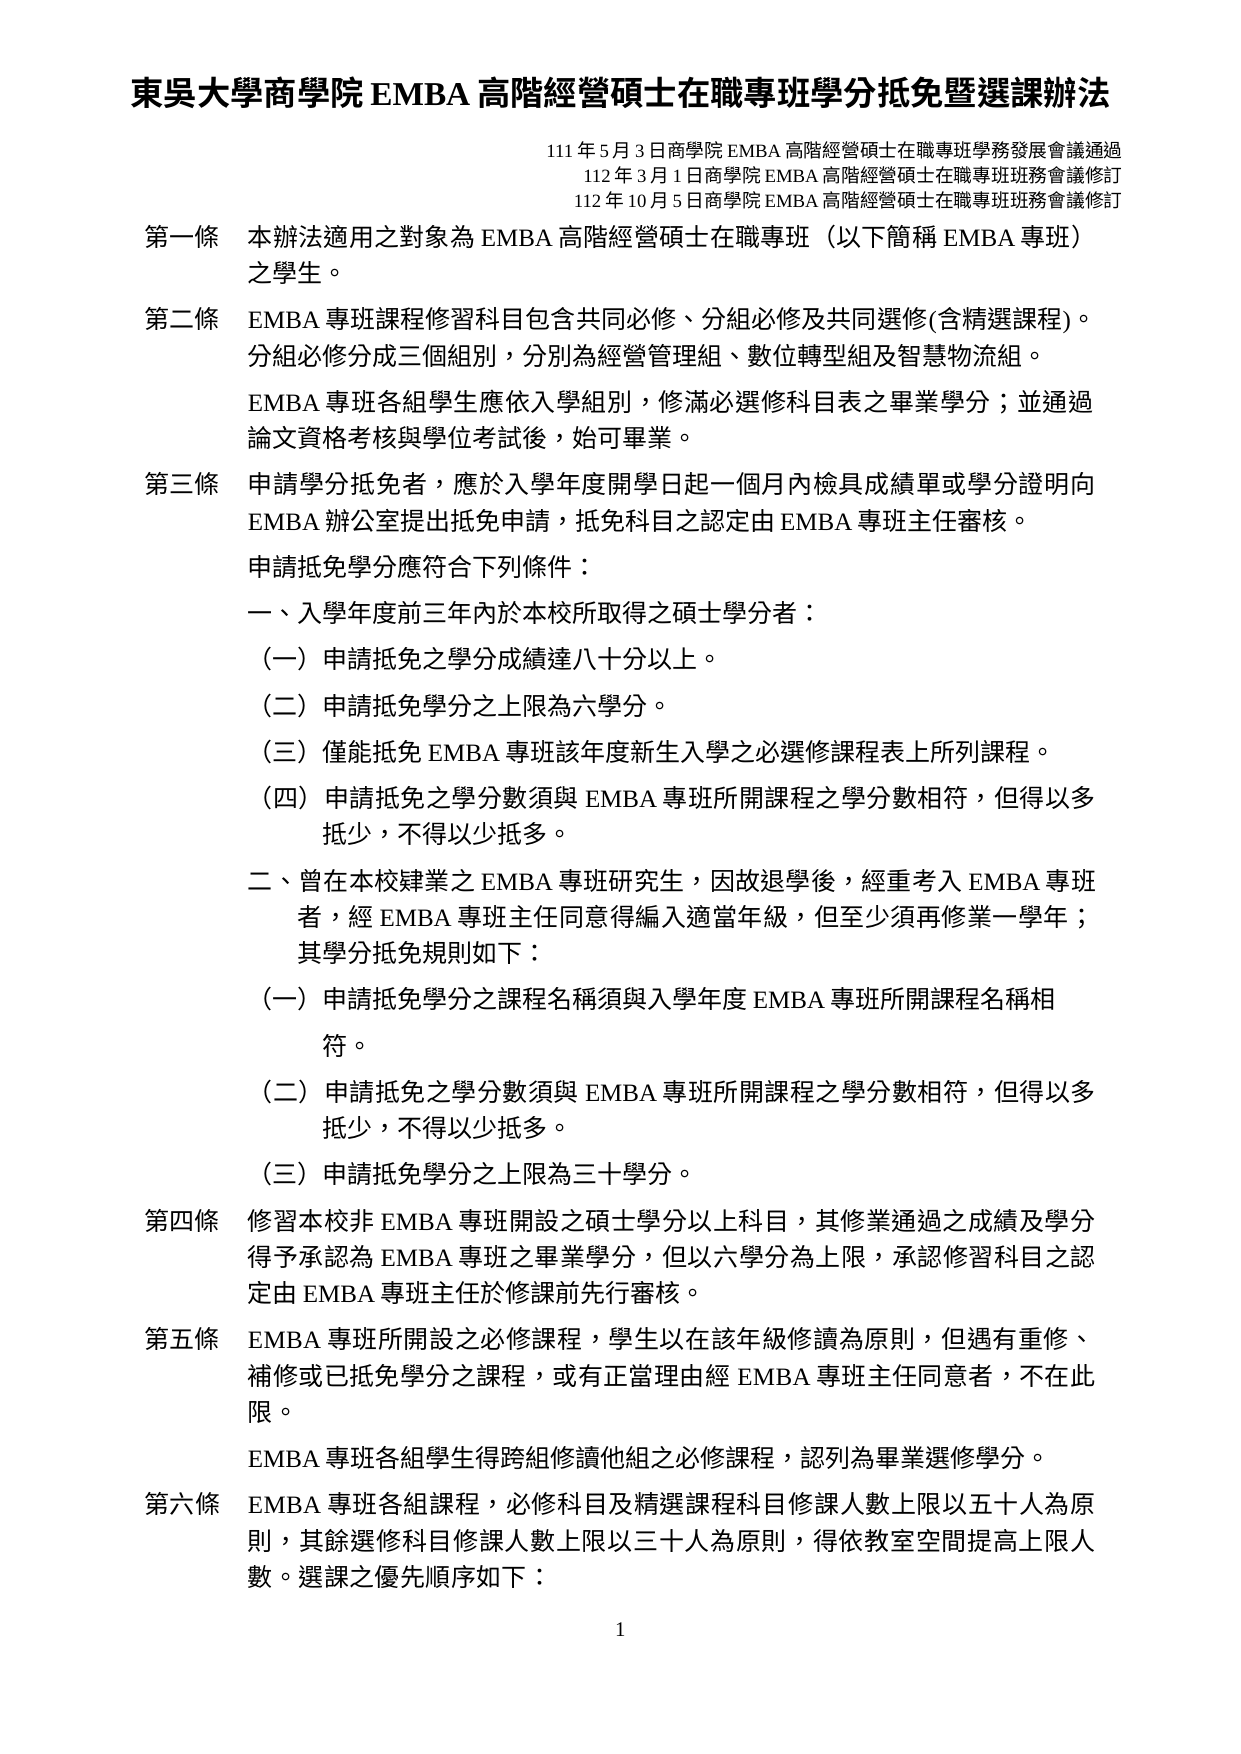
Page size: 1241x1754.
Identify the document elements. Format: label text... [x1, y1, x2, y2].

table_cell EMBA專班所開設之必修課程，學生以在該年級修讀為原則，但遇有重修、補修或已抵免學分之課程，或有正當理由經EMBA專班主任同意者，不在此限。 EMBA專班各組學生得跨組修讀他組之必修課程，認列為畢業選修學分。 [236, 1315, 1107, 1480]
table_cell 申請學分抵免者，應於入學年度開學日起一個月內檢具成績單或學分證明向EMBA辦公室提出抵免申請，抵免科目之認定由EMBA專班主任審核。 申請抵免學分應符合下列條件： 一、入學年度前三年內於本校所取得之碩士學分者： （一）申請抵免之學分成績達八十分以上。 （二）申請抵免學分之上限為六學分。 （三）僅能抵免EMBA專班該年度新生入學之必選修課程表上所列課程。 （四）申請抵免之學分數須與EMBA專班所開課程之學分數相符，但得以多抵少，不得以少抵多。 二、曾在本校肄業之EMBA專班研究生，因故退學後，經重考入EMBA專班者，經EMBA專班主任同意得編入適當年級，但至少須再修業一學年；其學分抵免規則如下： （一）申請抵免學分之課程名稱須與入學年度EMBA專班所開課程名稱相 符。 （二）申請抵免之學分數須與EMBA專班所開課程之學分數相符，但得以多抵少，不得以少抵多。 （三）申請抵免學分之上限為三十學分。 [236, 460, 1107, 1196]
table_header 第一條 [133, 213, 236, 295]
text 112年3月1日商學院EMBA高階經營碩士在職專班班務會議修訂 [118, 162, 1122, 187]
text 111年5月3日商學院EMBA高階經營碩士在職專班學務發展會議通過 [118, 137, 1122, 162]
table_cell 第三條 [133, 460, 236, 1196]
text 112年10月5日商學院EMBA高階經營碩士在職專班班務會議修訂 [118, 187, 1122, 212]
table_cell 第五條 [133, 1315, 236, 1480]
table_cell EMBA專班各組課程，必修科目及精選課程科目修課人數上限以五十人為原則，其餘選修科目修課人數上限以三十人為原則，得依教室空間提高上限人數。選課之優先順序如下： 必修科目：該組開課年級、高年級、低年級。 選修科目：開課年級、高年級、低年級。 同一優先順序內登記人數如超過該科目選課人數上限將由選課系統以亂數決定。 精選課程科目如下：管理決策與執行力、財經政策論壇、企業永續發展論壇、數位轉型管理講堂、孫運璿講堂、智慧物流與供應鏈管理講堂。 初選結束後，尚有名額之科目將開放推廣部隨班附讀學生選修，推廣部隨班附讀名額上限為5人。 [236, 1480, 1107, 1599]
table_cell 第四條 [133, 1196, 236, 1315]
table_cell 第二條 [133, 295, 236, 460]
table_cell EMBA專班課程修習科目包含共同必修、分組必修及共同選修(含精選課程)。分組必修分成三個組別，分別為經營管理組、數位轉型組及智慧物流組。 EMBA專班各組學生應依入學組別，修滿必選修科目表之畢業學分；並通過論文資格考核與學位考試後，始可畢業。 [236, 295, 1107, 460]
table_cell 修習本校非EMBA專班開設之碩士學分以上科目，其修業通過之成績及學分得予承認為EMBA專班之畢業學分，但以六學分為上限，承認修習科目之認定由EMBA專班主任於修課前先行審核。 [236, 1196, 1107, 1315]
table_header 本辦法適用之對象為EMBA高階經營碩士在職專班（以下簡稱EMBA專班）之學生。 [236, 213, 1107, 295]
table_cell 第六條 [133, 1480, 236, 1599]
text 東吳大學商學院EMBA高階經營碩士在職專班學分抵免暨選課辦法 [118, 75, 1122, 112]
